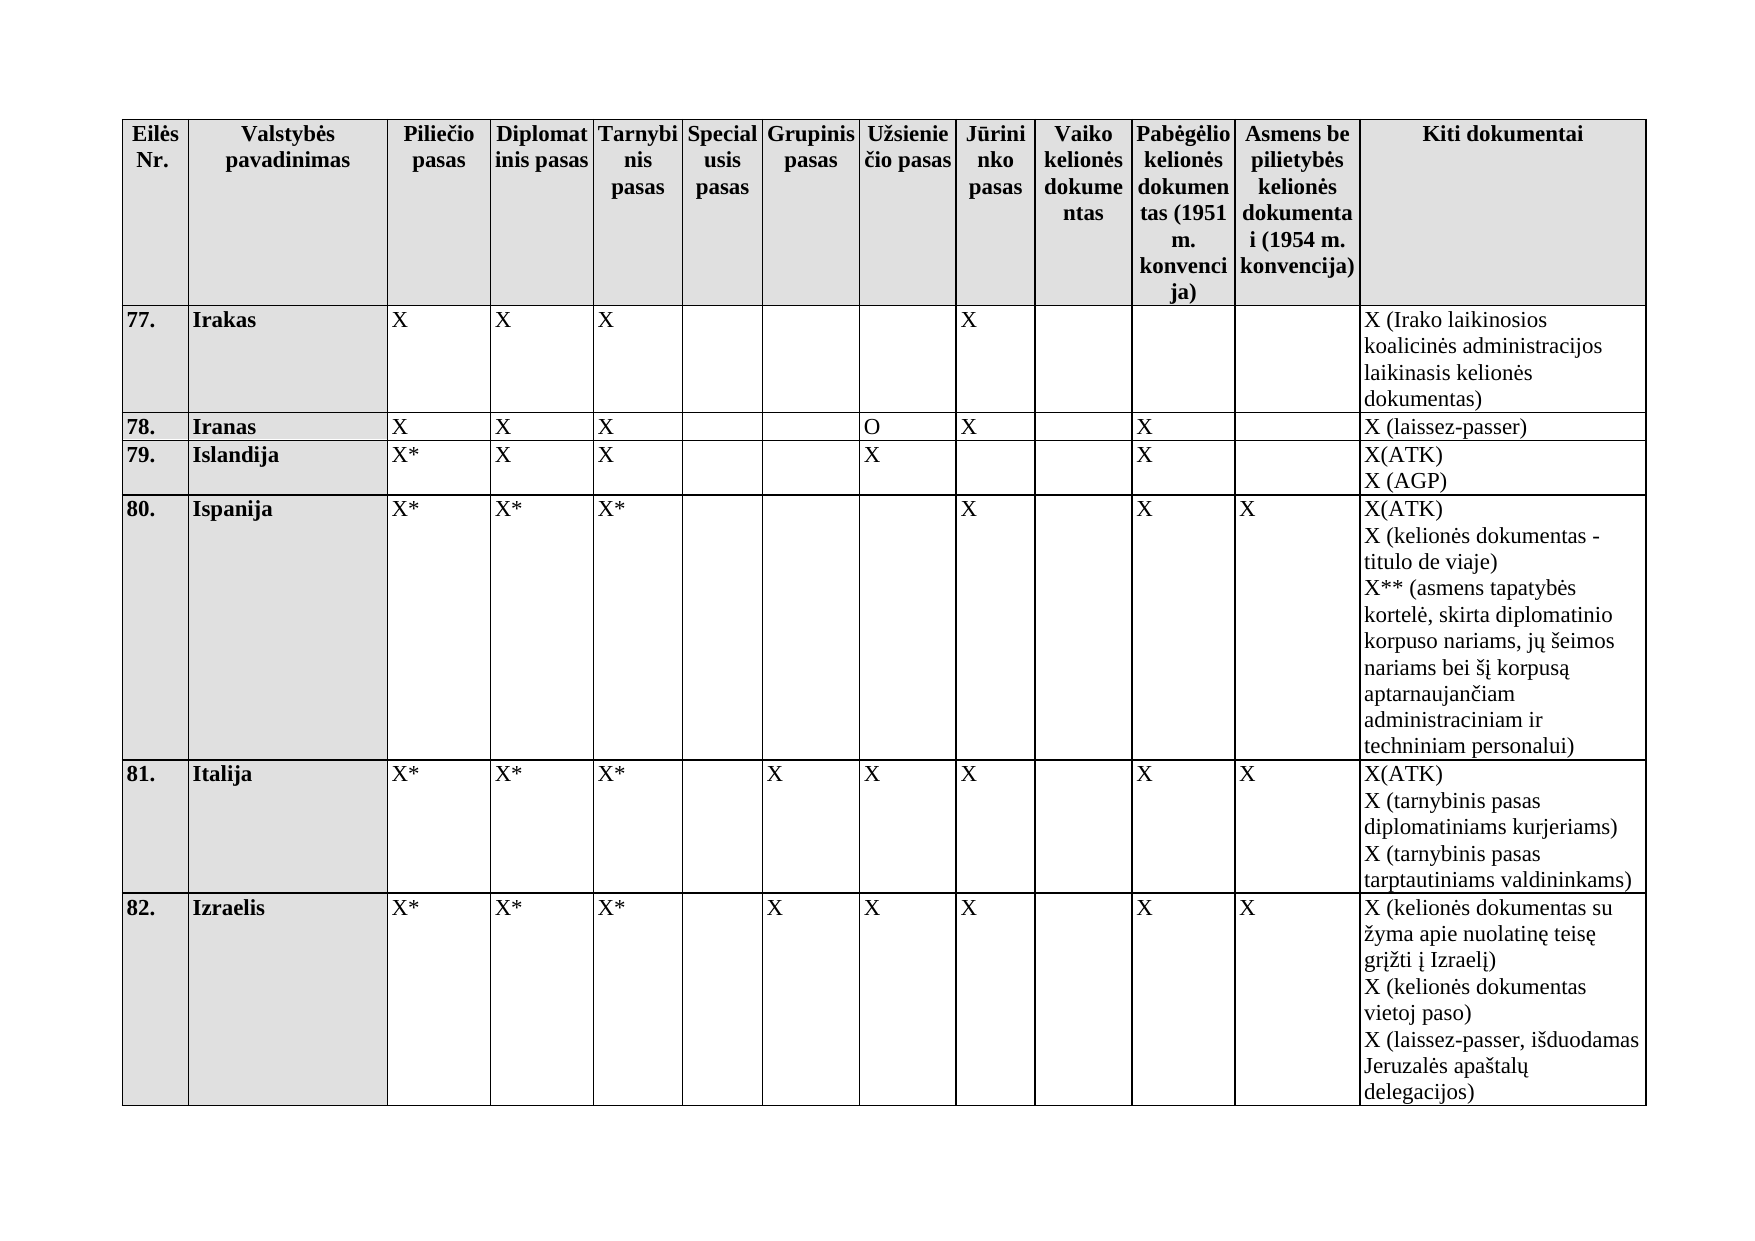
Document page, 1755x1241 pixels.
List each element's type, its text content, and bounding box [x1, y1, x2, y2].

table_cell [683, 496, 762, 759]
table_cell X [957, 306, 1034, 412]
table_cell [763, 496, 859, 759]
table_cell X [1236, 496, 1359, 759]
table_cell Ispanija [189, 496, 387, 759]
table_cell X [491, 413, 593, 439]
table_cell [1236, 441, 1359, 494]
table_cell 81. [123, 761, 188, 892]
table_header Diplomatinis pasas [491, 120, 593, 305]
table_cell X* [594, 894, 682, 1105]
table_cell X(ATK) X (tarnybinis pasas diplomatiniams kurjeriams) X (tarnybinis pasas tarptautiniams valdininkams) [1361, 761, 1645, 892]
table_cell [683, 441, 762, 494]
table_cell X [594, 413, 682, 439]
table_cell X [860, 441, 955, 494]
table_cell X [957, 413, 1034, 439]
table_cell [1236, 306, 1359, 412]
table_cell 77. [123, 306, 188, 412]
table_header Valstybės pavadinimas [189, 120, 387, 305]
table_cell X(ATK) X (kelionės dokumentas -titulo de viaje) X** (asmens tapatybės kortelė, skirta diplomatinio korpuso nariams, jų šeimos nariams bei šį korpusą aptarnaujančiam administraciniam ir techniniam personalui) [1361, 496, 1645, 759]
table_cell X [388, 306, 490, 412]
table_cell X [1133, 761, 1234, 892]
table_cell 80. [123, 496, 188, 759]
table_cell X [860, 761, 955, 892]
table_cell X* [594, 496, 682, 759]
table_cell [763, 413, 859, 439]
table_cell X (laissez-passer) [1361, 413, 1645, 439]
table_cell X* [388, 441, 490, 494]
table_cell X [1133, 441, 1234, 494]
table_cell X* [491, 496, 593, 759]
table_cell [1036, 761, 1131, 892]
table_cell [683, 894, 762, 1105]
table_header Piliečio pasas [388, 120, 490, 305]
table_cell [860, 496, 955, 759]
table_cell 82. [123, 894, 188, 1105]
table_cell [683, 413, 762, 439]
table_header Kiti dokumentai [1361, 120, 1645, 305]
table_cell [1236, 413, 1359, 439]
table_cell [1036, 496, 1131, 759]
table_cell X* [388, 761, 490, 892]
table_cell 79. [123, 441, 188, 494]
table_cell X [763, 761, 859, 892]
table_cell [860, 306, 955, 412]
table_cell X* [388, 496, 490, 759]
table_cell X [1133, 894, 1234, 1105]
table_cell X [594, 441, 682, 494]
table_cell Izraelis [189, 894, 387, 1105]
table_header Specialusis pasas [683, 120, 762, 305]
table_cell X [1133, 496, 1234, 759]
table_cell X [594, 306, 682, 412]
table_cell X [1236, 761, 1359, 892]
table_cell X* [491, 894, 593, 1105]
table_cell [1036, 306, 1131, 412]
table_cell X [957, 894, 1034, 1105]
table_cell X* [491, 761, 593, 892]
table_header Užsieniečio pasas [860, 120, 955, 305]
table_cell [1036, 441, 1131, 494]
table_cell X [957, 496, 1034, 759]
table_header Eilės Nr. [123, 120, 188, 305]
table_cell Italija [189, 761, 387, 892]
table_cell X* [388, 894, 490, 1105]
table_cell X (kelionės dokumentas su žyma apie nuolatinę teisę grįžti į Izraelį) X (kelionės dokumentas vietoj paso) X (laissez-passer, išduodamas Jeruzalės apaštalų delegacijos) [1361, 894, 1645, 1105]
table_cell 78. [123, 413, 188, 439]
table_cell [1036, 894, 1131, 1105]
table_cell X [1133, 413, 1234, 439]
table_cell [763, 306, 859, 412]
table_cell [1036, 413, 1131, 439]
table_cell [763, 441, 859, 494]
table_header Grupinis pasas [763, 120, 859, 305]
table_cell X [491, 441, 593, 494]
table_cell X [860, 894, 955, 1105]
table_header Vaiko kelionės dokumentas [1036, 120, 1131, 305]
table_header Tarnybinis pasas [594, 120, 682, 305]
table_header Asmens be pilietybės kelionės dokumentai (1954 m. konvencija) [1236, 120, 1359, 305]
table_cell X* [594, 761, 682, 892]
table_cell X [957, 761, 1034, 892]
table_cell X [388, 413, 490, 439]
table_cell [957, 441, 1034, 494]
table_cell X [491, 306, 593, 412]
table_cell O [860, 413, 955, 439]
table_cell X(ATK) X (AGP) [1361, 441, 1645, 494]
table_cell X (Irako laikinosios koalicinės administracijos laikinasis kelionės dokumentas) [1361, 306, 1645, 412]
table_cell Irakas [189, 306, 387, 412]
table_cell X [1236, 894, 1359, 1105]
table_cell [683, 761, 762, 892]
table_cell Islandija [189, 441, 387, 494]
table_cell Iranas [189, 413, 387, 439]
table_cell [1133, 306, 1234, 412]
table_header Pabėgėlio kelionės dokumentas (1951 m. konvencija) [1133, 120, 1234, 305]
table_cell [683, 306, 762, 412]
table_header Jūrininko pasas [957, 120, 1034, 305]
table_cell X [763, 894, 859, 1105]
